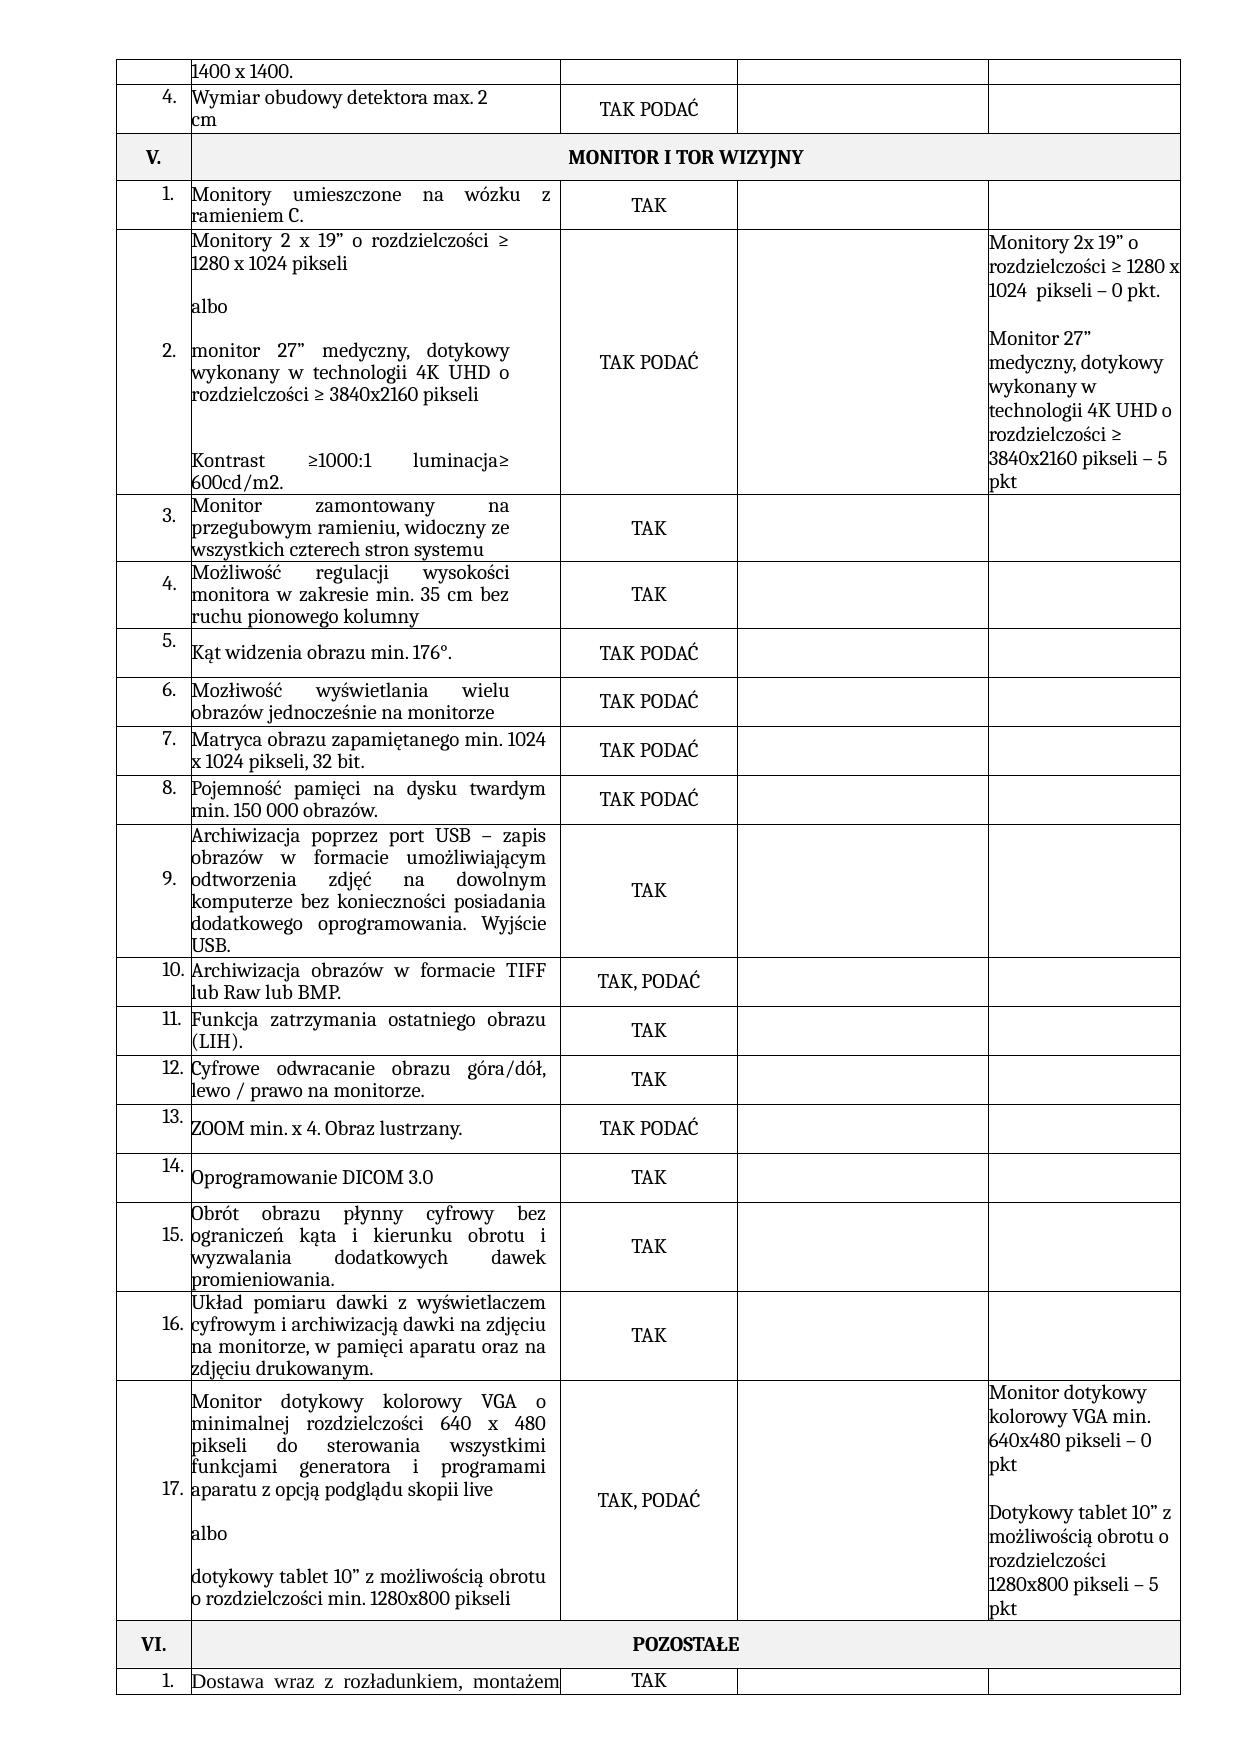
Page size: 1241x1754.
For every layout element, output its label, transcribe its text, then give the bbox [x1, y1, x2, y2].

table_cell [738, 629, 988, 677]
table_cell [117, 1154, 191, 1202]
table_cell [738, 1154, 988, 1202]
table_cell Archiwizacja obrazów w formacie TIFF lub Raw lub BMP. [192, 958, 560, 1006]
table_cell V. [117, 134, 191, 180]
table_cell [738, 678, 988, 726]
table_cell [117, 495, 191, 561]
table_cell TAK [561, 1007, 737, 1055]
table_cell Matryca obrazu zapamiętanego min. 1024 x 1024 pikseli, 32 bit. [192, 727, 560, 775]
table_cell TAK [561, 1203, 737, 1291]
table_cell [738, 825, 988, 957]
table_cell Wymiar obudowy detektora max. 2 cm [192, 85, 560, 133]
table_cell [117, 1669, 191, 1694]
table_cell [989, 776, 1180, 824]
table_cell TAK, PODAĆ [561, 958, 737, 1006]
table_cell Monitory 2 x 19” o rozdzielczości ≥ 1280 x 1024 pikseli albo monitor 27” medyczny, dotykowy wykonany w technologii 4K UHD o rozdzielczości ≥ 3840x2160 pikseli Kontrast ≥1000:1 luminacja≥ 600cd/m2. [192, 230, 560, 494]
table_cell TAK [561, 181, 737, 229]
table_cell [989, 678, 1180, 726]
table_cell TAK [561, 1669, 737, 1694]
table_cell [117, 1381, 191, 1620]
table_cell [738, 958, 988, 1006]
table_cell Monitor dotykowy kolorowy VGA o minimalnej rozdzielczości 640 x 480 pikseli do sterowania wszystkimi funkcjami generatora i programami aparatu z opcją podglądu skopii live albo dotykowy tablet 10” z możliwością obrotu o rozdzielczości min. 1280x800 pikseli [192, 1381, 560, 1620]
table_cell [117, 825, 191, 957]
table_cell [989, 181, 1180, 229]
table_cell Możliwość regulacji wysokości monitora w zakresie min. 35 cm bez ruchu pionowego kolumny [192, 562, 560, 628]
table_cell Monitory 2x 19” o rozdzielczości ≥ 1280 x 1024 pikseli – 0 pkt. Monitor 27” medyczny, dotykowy wykonany w technologii 4K UHD o rozdzielczości ≥ 3840x2160 pikseli – 5 pkt [989, 230, 1180, 494]
table_cell [989, 1292, 1180, 1379]
table_cell [738, 1381, 988, 1620]
table_cell [738, 1056, 988, 1104]
table_cell VI. [117, 1621, 191, 1667]
table_cell [738, 60, 988, 84]
table_cell [117, 1056, 191, 1104]
table_cell Układ pomiaru dawki z wyświetlaczem cyfrowym i archiwizacją dawki na zdjęciu na monitorze, w pamięci aparatu oraz na zdjęciu drukowanym. [192, 1292, 560, 1379]
table_cell [989, 1105, 1180, 1153]
table_cell [1181, 494, 1240, 561]
table_cell [989, 85, 1180, 133]
table_cell [117, 1203, 191, 1291]
table_cell TAK PODAĆ [561, 629, 737, 677]
table_cell [1181, 775, 1240, 824]
table_cell [1181, 1202, 1240, 1291]
table_cell [738, 1203, 988, 1291]
table_cell [738, 562, 988, 628]
table_cell TAK PODAĆ [561, 678, 737, 726]
table_cell Kąt widzenia obrazu min. 176°. [192, 629, 560, 677]
table_cell TAK [561, 1154, 737, 1202]
table_cell [1181, 1055, 1240, 1104]
table_cell [1181, 957, 1240, 1006]
table_cell [989, 1154, 1180, 1202]
table_cell [1181, 1620, 1240, 1667]
table_cell [1181, 1291, 1240, 1379]
table_cell Monitory umieszczone na wózku z ramieniem C. [192, 181, 560, 229]
table_cell Archiwizacja poprzez port USB – zapis obrazów w formacie umożliwiającym odtworzenia zdjęć na dowolnym komputerze bez konieczności posiadania dodatkowego oprogramowania. Wyjście USB. [192, 825, 560, 957]
table_cell TAK PODAĆ [561, 727, 737, 775]
table_cell [117, 1292, 191, 1379]
table_cell [1181, 824, 1240, 957]
table_cell [1181, 84, 1240, 133]
table_cell [1181, 1668, 1240, 1694]
table_cell [738, 727, 988, 775]
table_cell [1181, 1104, 1240, 1153]
table_cell [738, 230, 988, 494]
table_cell Pojemność pamięci na dysku twardym min. 150 000 obrazów. [192, 776, 560, 824]
table_cell ZOOM min. x 4. Obraz lustrzany. [192, 1105, 560, 1153]
table_cell [117, 958, 191, 1006]
table_cell Mozłiwość wyświetlania wielu obrazów jednocześnie na monitorze [192, 678, 560, 726]
table_cell [1181, 1006, 1240, 1055]
table_cell [117, 562, 191, 628]
table_cell [1181, 726, 1240, 775]
table_cell [1181, 133, 1240, 180]
table_cell [1181, 561, 1240, 628]
table_cell [1181, 677, 1240, 726]
table_cell TAK PODAĆ [561, 230, 737, 494]
table_cell [117, 230, 191, 494]
table_cell Cyfrowe odwracanie obrazu góra/dół, lewo / prawo na monitorze. [192, 1056, 560, 1104]
table_cell [1181, 1380, 1240, 1620]
table_cell [117, 629, 191, 677]
table_cell Monitor zamontowany na przegubowym ramieniu, widoczny ze wszystkich czterech stron systemu [192, 495, 560, 561]
table_cell POZOSTAŁE [192, 1621, 1180, 1667]
table_cell Oprogramowanie DICOM 3.0 [192, 1154, 560, 1202]
table_cell [989, 1007, 1180, 1055]
table_cell [738, 1292, 988, 1379]
table_cell MONITOR I TOR WIZYJNY [192, 134, 1180, 180]
table_cell TAK PODAĆ [561, 776, 737, 824]
table_cell TAK [561, 495, 737, 561]
table_cell [117, 776, 191, 824]
table_cell [989, 958, 1180, 1006]
table_cell [738, 181, 988, 229]
table_cell [1181, 1153, 1240, 1202]
table_cell [738, 85, 988, 133]
table_cell [989, 562, 1180, 628]
table_cell [989, 1056, 1180, 1104]
table_cell [989, 629, 1180, 677]
table_cell [738, 495, 988, 561]
table_cell TAK, PODAĆ [561, 1381, 737, 1620]
table_cell TAK PODAĆ [561, 1105, 737, 1153]
table_cell TAK [561, 1292, 737, 1379]
table_cell 1400 x 1400. [192, 60, 560, 84]
table_cell [117, 60, 191, 84]
table_cell [1181, 628, 1240, 677]
table_cell TAK [561, 825, 737, 957]
table_cell [117, 1007, 191, 1055]
table_cell [989, 1203, 1180, 1291]
table_cell Monitor dotykowy kolorowy VGA min. 640x480 pikseli – 0 pkt Dotykowy tablet 10” z możliwością obrotu o rozdzielczości 1280x800 pikseli – 5 pkt [989, 1381, 1180, 1620]
table_cell TAK [561, 562, 737, 628]
table_cell TAK [561, 1056, 737, 1104]
table_cell [561, 60, 737, 84]
table_cell [989, 60, 1180, 84]
table_cell [738, 1669, 988, 1694]
table_cell Dostawa wraz z rozładunkiem, montażem [192, 1669, 560, 1694]
table_cell [989, 1669, 1180, 1694]
table_cell [117, 1105, 191, 1153]
table_cell Obrót obrazu płynny cyfrowy bez ograniczeń kąta i kierunku obrotu i wyzwalania dodatkowych dawek promieniowania. [192, 1203, 560, 1291]
table_cell [117, 678, 191, 726]
table_cell [738, 1007, 988, 1055]
table_cell [117, 181, 191, 229]
table_cell [117, 85, 191, 133]
table_cell [738, 776, 988, 824]
table_cell [738, 1105, 988, 1153]
table_cell TAK PODAĆ [561, 85, 737, 133]
table_cell [989, 825, 1180, 957]
table_cell Funkcja zatrzymania ostatniego obrazu (LIH). [192, 1007, 560, 1055]
table_cell [117, 727, 191, 775]
table_cell [989, 727, 1180, 775]
table_cell [1181, 180, 1240, 229]
table_cell [1181, 229, 1240, 494]
table_cell [1181, 59, 1240, 84]
table_cell [989, 495, 1180, 561]
